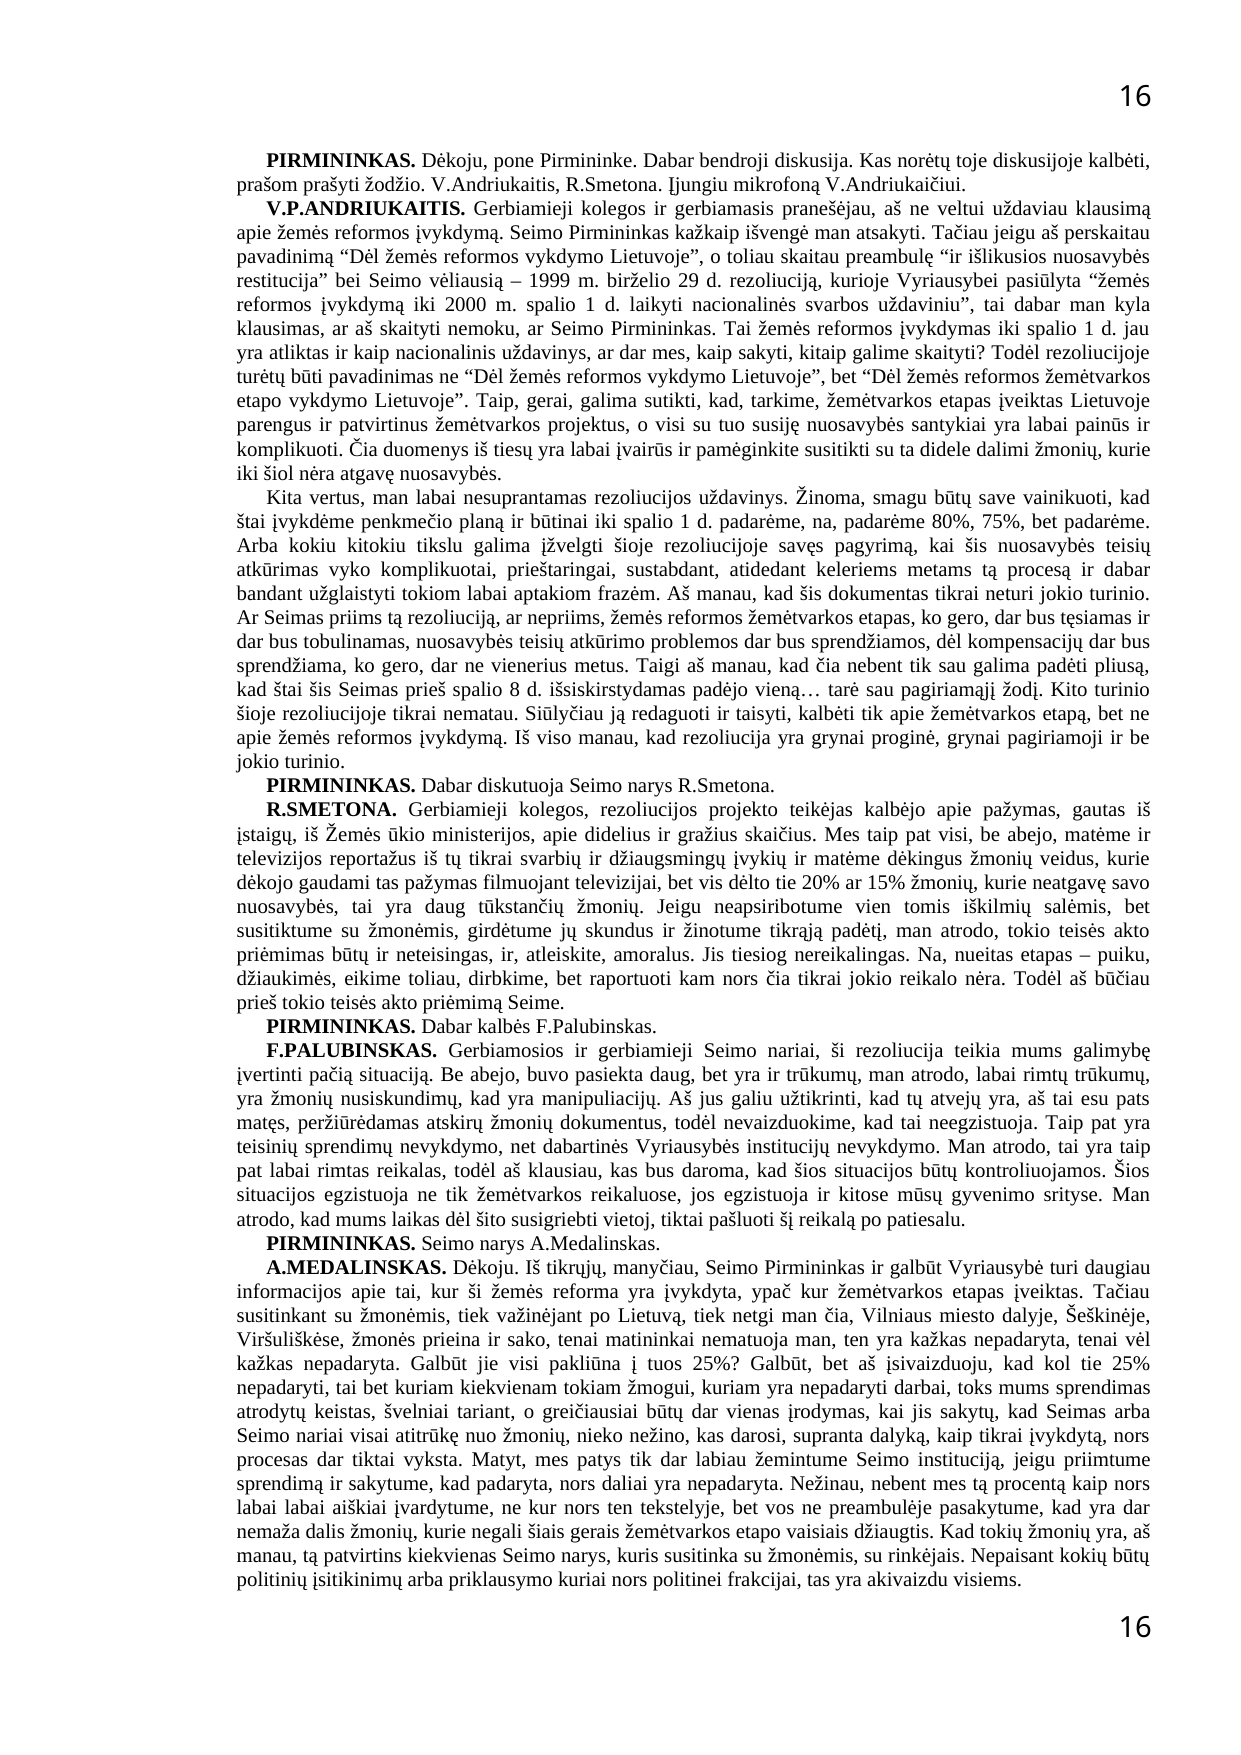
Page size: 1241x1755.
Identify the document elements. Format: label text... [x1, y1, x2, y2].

text PIRMININKAS. Dabar diskutuoja Seimo narys R.Smetona. [236, 773, 1152, 797]
text V.P.ANDRIUKAITIS. Gerbiamieji kolegos ir gerbiamasis pranešėjau, aš ne veltui uždaviau klausimą apie žemės reformos įvykdymą. Seimo Pirmininkas kažkaip išvengė man atsakyti. Tačiau jeigu aš perskaitau pavadinimą “Dėl žemės reformos vykdymo Lietuvoje”, o toliau skaitau preambulę “ir išlikusios nuosavybės restitucija” bei Seimo vėliausią – 1999 m. birželio 29 d. rezoliuciją, kurioje Vyriausybei pasiūlyta “žemės reformos įvykdymą iki 2000 m. spalio 1 d. laikyti nacionalinės svarbos uždaviniu”, tai dabar man kyla klausimas, ar aš skaityti nemoku, ar Seimo Pirmininkas. Tai žemės reformos įvykdymas iki spalio 1 d. jau yra atliktas ir kaip nacionalinis uždavinys, ar dar mes, kaip sakyti, kitaip galime skaityti? Todėl rezoliucijoje turėtų būti pavadinimas ne “Dėl žemės reformos vykdymo Lietuvoje”, bet “Dėl žemės reformos žemėtvarkos etapo vykdymo Lietuvoje”. Taip, gerai, galima sutikti, kad, tarkime, žemėtvarkos etapas įveiktas Lietuvoje parengus ir patvirtinus žemėtvarkos projektus, o visi su tuo susiję nuosavybės santykiai yra labai painūs ir komplikuoti. Čia duomenys iš tiesų yra labai įvairūs ir pamėginkite susitikti su ta didele dalimi žmonių, kurie iki šiol nėra atgavę nuosavybės. [236, 196, 1152, 484]
text Kita vertus, man labai nesuprantamas rezoliucijos uždavinys. Žinoma, smagu būtų save vainikuoti, kad štai įvykdėme penkmečio planą ir būtinai iki spalio 1 d. padarėme, na, padarėme 80%, 75%, bet padarėme. Arba kokiu kitokiu tikslu galima įžvelgti šioje rezoliucijoje savęs pagyrimą, kai šis nuosavybės teisių atkūrimas vyko komplikuotai, prieštaringai, sustabdant, atidedant keleriems metams tą procesą ir dabar bandant užglaistyti tokiom labai aptakiom frazėm. Aš manau, kad šis dokumentas tikrai neturi jokio turinio. Ar Seimas priims tą rezoliuciją, ar nepriims, žemės reformos žemėtvarkos etapas, ko gero, dar bus tęsiamas ir dar bus tobulinamas, nuosavybės teisių atkūrimo problemos dar bus sprendžiamos, dėl kompensacijų dar bus sprendžiama, ko gero, dar ne vienerius metus. Taigi aš manau, kad čia nebent tik sau galima padėti pliusą, kad štai šis Seimas prieš spalio 8 d. išsiskirstydamas padėjo vieną… tarė sau pagiriamąjį žodį. Kito turinio šioje rezoliucijoje tikrai nematau. Siūlyčiau ją redaguoti ir taisyti, kalbėti tik apie žemėtvarkos etapą, bet ne apie žemės reformos įvykdymą. Iš viso manau, kad rezoliucija yra grynai proginė, grynai pagiriamoji ir be jokio turinio. [236, 484, 1152, 773]
text R.SMETONA. Gerbiamieji kolegos, rezoliucijos projekto teikėjas kalbėjo apie pažymas, gautas iš įstaigų, iš Žemės ūkio ministerijos, apie didelius ir gražius skaičius. Mes taip pat visi, be abejo, matėme ir televizijos reportažus iš tų tikrai svarbių ir džiaugsmingų įvykių ir matėme dėkingus žmonių veidus, kurie dėkojo gaudami tas pažymas filmuojant televizijai, bet vis dėlto tie 20% ar 15% žmonių, kurie neatgavę savo nuosavybės, tai yra daug tūkstančių žmonių. Jeigu neapsiribotume vien tomis iškilmių salėmis, bet susitiktume su žmonėmis, girdėtume jų skundus ir žinotume tikrąją padėtį, man atrodo, tokio teisės akto priėmimas būtų ir neteisingas, ir, atleiskite, amoralus. Jis tiesiog nereikalingas. Na, nueitas etapas – puiku, džiaukimės, eikime toliau, dirbkime, bet raportuoti kam nors čia tikrai jokio reikalo nėra. Todėl aš būčiau prieš tokio teisės akto priėmimą Seime. [236, 797, 1152, 1014]
text PIRMININKAS. Dabar kalbės F.Palubinskas. [236, 1014, 1152, 1038]
text PIRMININKAS. Dėkoju, pone Pirmininke. Dabar bendroji diskusija. Kas norėtų toje diskusijoje kalbėti, prašom prašyti žodžio. V.Andriukaitis, R.Smetona. Įjungiu mikrofoną V.Andriukaičiui. [236, 148, 1152, 196]
text F.PALUBINSKAS. Gerbiamosios ir gerbiamieji Seimo nariai, ši rezoliucija teikia mums galimybę įvertinti pačią situaciją. Be abejo, buvo pasiekta daug, bet yra ir trūkumų, man atrodo, labai rimtų trūkumų, yra žmonių nusiskundimų, kad yra manipuliacijų. Aš jus galiu užtikrinti, kad tų atvejų yra, aš tai esu pats matęs, peržiūrėdamas atskirų žmonių dokumentus, todėl nevaizduokime, kad tai neegzistuoja. Taip pat yra teisinių sprendimų nevykdymo, net dabartinės Vyriausybės institucijų nevykdymo. Man atrodo, tai yra taip pat labai rimtas reikalas, todėl aš klausiau, kas bus daroma, kad šios situacijos būtų kontroliuojamos. Šios situacijos egzistuoja ne tik žemėtvarkos reikaluose, jos egzistuoja ir kitose mūsų gyvenimo srityse. Man atrodo, kad mums laikas dėl šito susigriebti vietoj, tiktai pašluoti šį reikalą po patiesalu. [236, 1038, 1152, 1231]
text PIRMININKAS. Seimo narys A.Medalinskas. [236, 1231, 1152, 1254]
text A.MEDALINSKAS. Dėkoju. Iš tikrųjų, manyčiau, Seimo Pirmininkas ir galbūt Vyriausybė turi daugiau informacijos apie tai, kur ši žemės reforma yra įvykdyta, ypač kur žemėtvarkos etapas įveiktas. Tačiau susitinkant su žmonėmis, tiek važinėjant po Lietuvą, tiek netgi man čia, Vilniaus miesto dalyje, Šeškinėje, Viršuliškėse, žmonės prieina ir sako, tenai matininkai nematuoja man, ten yra kažkas nepadaryta, tenai vėl kažkas nepadaryta. Galbūt jie visi pakliūna į tuos 25%? Galbūt, bet aš įsivaizduoju, kad kol tie 25% nepadaryti, tai bet kuriam kiekvienam tokiam žmogui, kuriam yra nepadaryti darbai, toks mums sprendimas atrodytų keistas, švelniai tariant, o greičiausiai būtų dar vienas įrodymas, kai jis sakytų, kad Seimas arba Seimo nariai visai atitrūkę nuo žmonių, nieko nežino, kas darosi, supranta dalyką, kaip tikrai įvykdytą, nors procesas dar tiktai vyksta. Matyt, mes patys tik dar labiau žemintume Seimo instituciją, jeigu priimtume sprendimą ir sakytume, kad padaryta, nors daliai yra nepadaryta. Nežinau, nebent mes tą procentą kaip nors labai labai aiškiai įvardytume, ne kur nors ten tekstelyje, bet vos ne preambulėje pasakytume, kad yra dar nemaža dalis žmonių, kurie negali šiais gerais žemėtvarkos etapo vaisiais džiaugtis. Kad tokių žmonių yra, aš manau, tą patvirtins kiekvienas Seimo narys, kuris susitinka su žmonėmis, su rinkėjais. Nepaisant kokių būtų politinių įsitikinimų arba priklausymo kuriai nors politinei frakcijai, tas yra akivaizdu visiems. [236, 1254, 1152, 1591]
